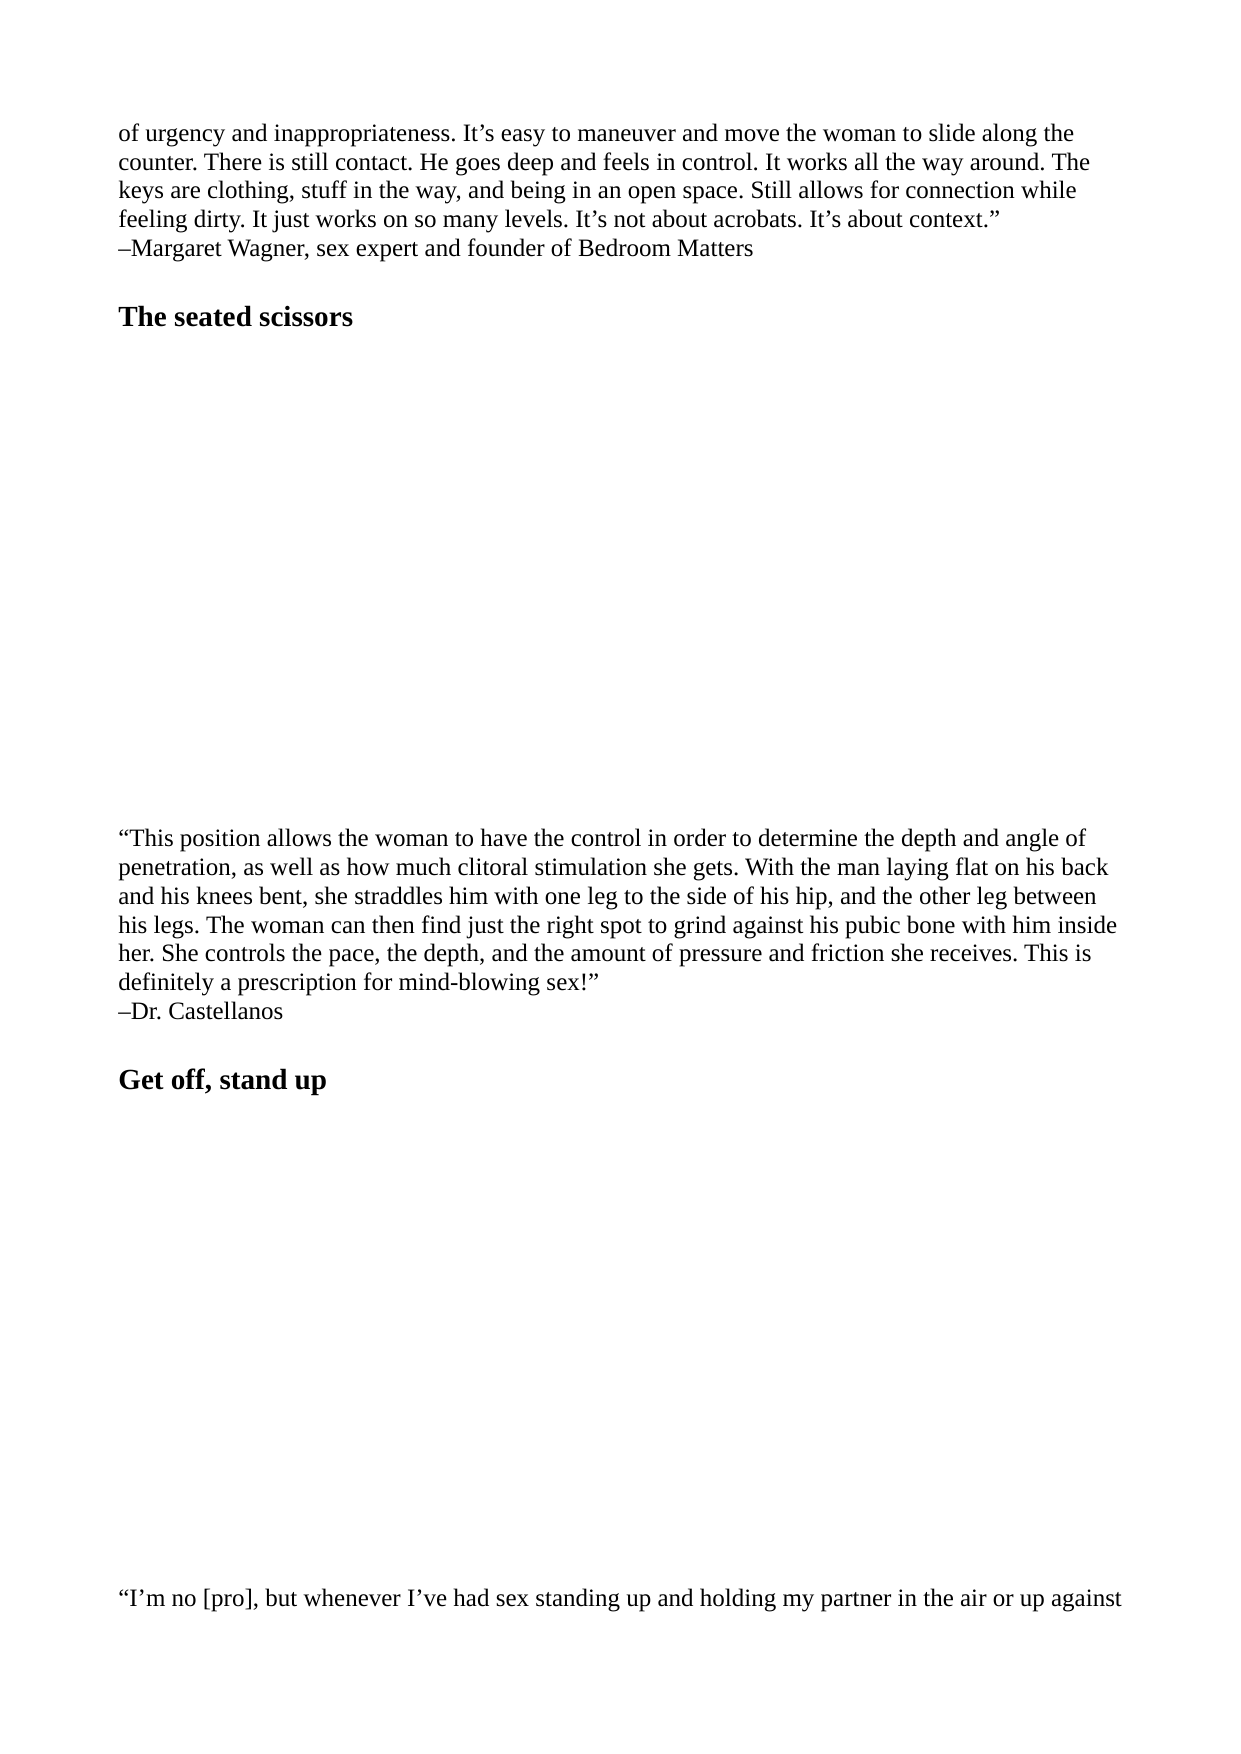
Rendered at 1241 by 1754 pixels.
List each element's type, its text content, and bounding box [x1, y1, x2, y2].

text “This position allows the woman to have the control in order to determine the depth and angle of penetration, as well as how much clitoral stimulation she gets. With the man laying flat on his back and his knees bent, she straddles him with one leg to the side of his hip, and the other leg between his legs. The woman can then find just the right spot to grind against his pubic bone with him inside her. She controls the pace, the depth, and the amount of pressure and friction she receives. This is definitely a prescription for mind-blowing sex!” –Dr. Castellanos [118, 823, 1122, 1025]
subtitle Get off, stand up [118, 1062, 1122, 1096]
text “I’m no [pro], but whenever I’ve had sex standing up and holding my partner in the air or up against [118, 1583, 1122, 1612]
subtitle The seated scissors [118, 299, 1122, 333]
text of urgency and inappropriateness. It’s easy to maneuver and move the woman to slide along the counter. There is still contact. He goes deep and feels in control. It works all the way around. The keys are clothing, stuff in the way, and being in an open space. Still allows for connection while feeling dirty. It just works on so many levels. It’s not about acrobats. It’s about context.” –Margaret Wagner, sex expert and founder of Bedroom Matters [118, 118, 1122, 262]
